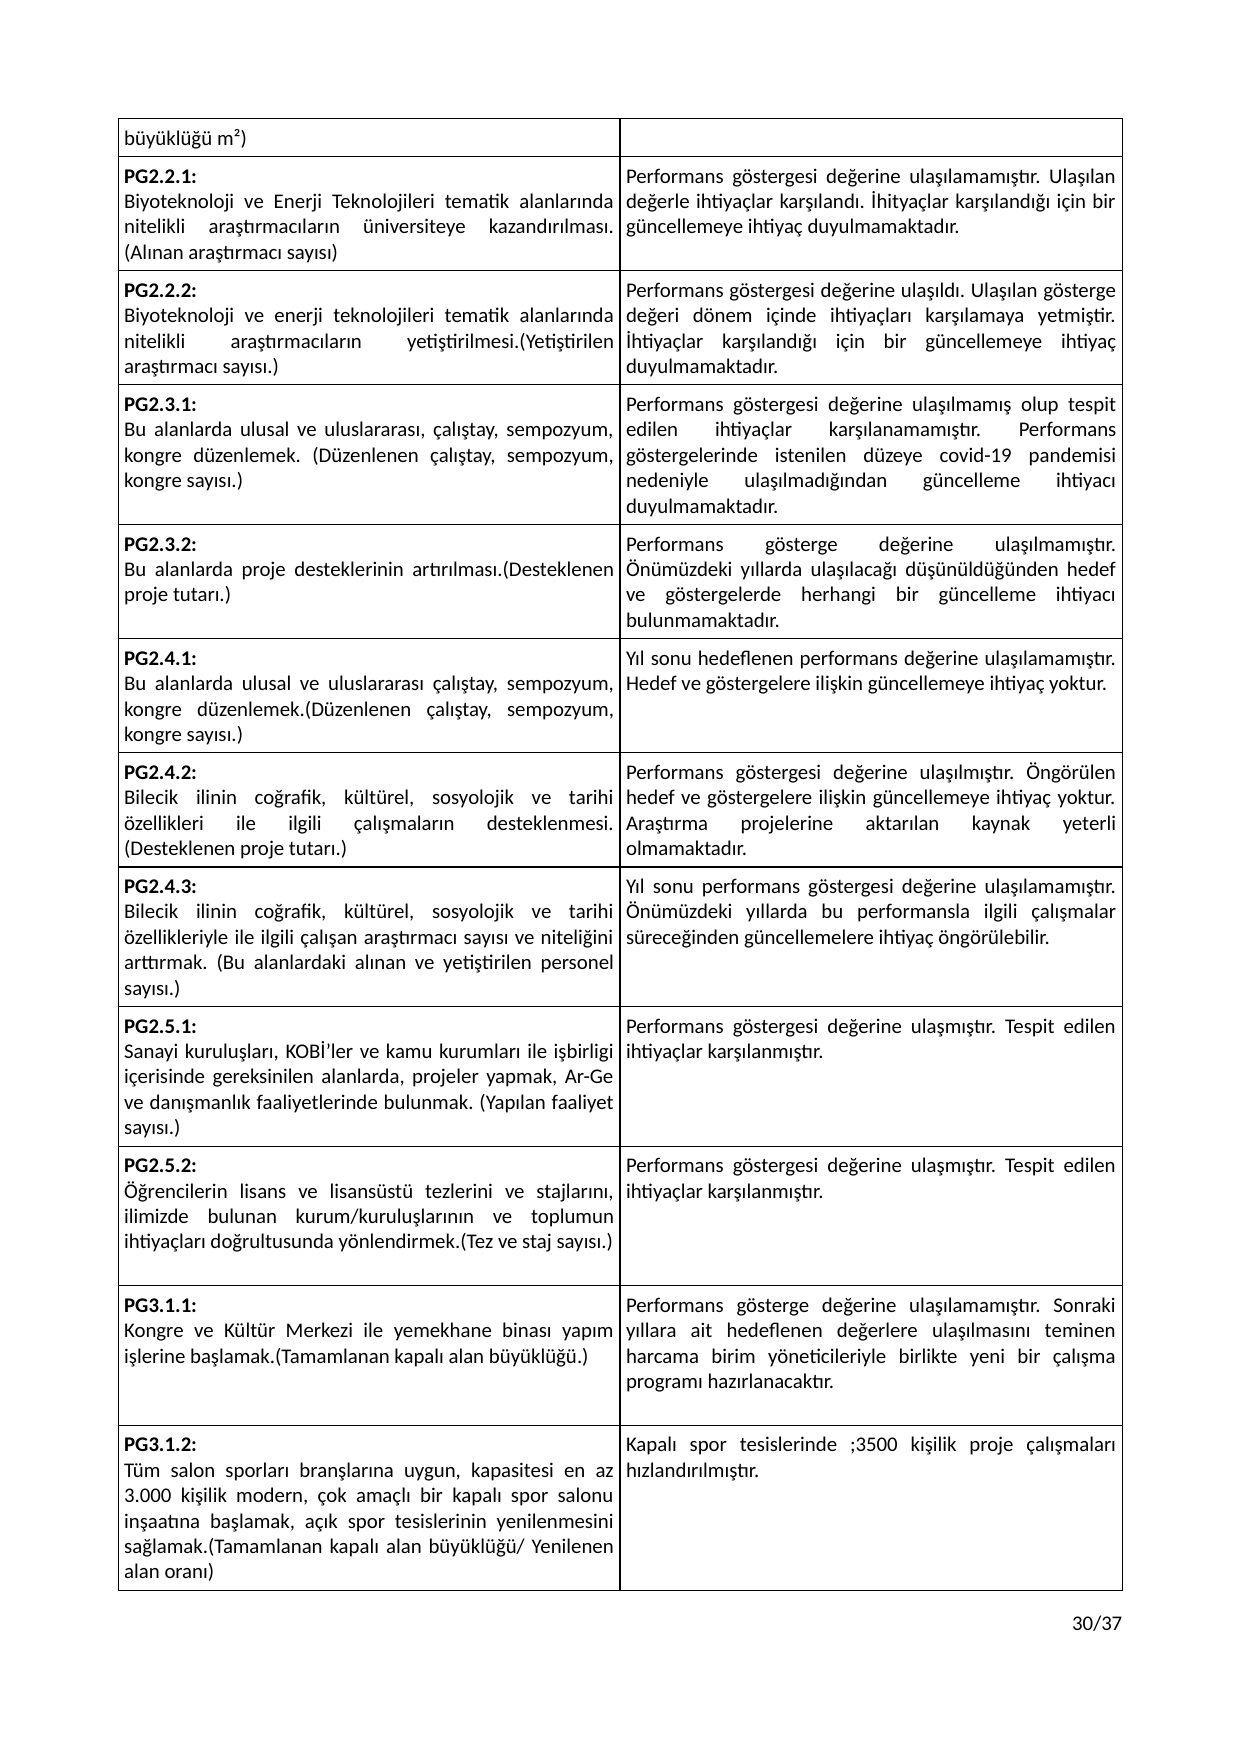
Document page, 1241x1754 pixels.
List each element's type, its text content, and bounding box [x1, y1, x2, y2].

table_cell PG3.1.2: Tüm salon sporları branşlarına uygun, kapasitesi en az 3.000 kişilik modern, çok amaçlı bir kapalı spor salonu inşaatına başlamak, açık spor tesislerinin yenilenmesini sağlamak.(Tamamlanan kapalı alan büyüklüğü/ Yenilenen alan oranı) [119, 1426, 619, 1590]
table_cell Performans gösterge değerine ulaşılamamıştır. Sonraki yıllara ait hedeflenen değerlere ulaşılmasını teminen harcama birim yöneticileriyle birlikte yeni bir çalışma programı hazırlanacaktır. [621, 1286, 1122, 1425]
table_cell PG2.5.1: Sanayi kuruluşları, KOBİ’ler ve kamu kurumları ile işbirligi içerisinde gereksinilen alanlarda, projeler yapmak, Ar-Ge ve danışmanlık faaliyetlerinde bulunmak. (Yapılan faaliyet sayısı.) [119, 1007, 619, 1146]
table_cell PG2.2.1: Biyoteknoloji ve Enerji Teknolojileri tematik alanlarında nitelikli araştırmacıların üniversiteye kazandırılması. (Alınan araştırmacı sayısı) [119, 157, 619, 270]
table_cell PG2.2.2: Biyoteknoloji ve enerji teknolojileri tematik alanlarında nitelikli araştırmacıların yetiştirilmesi.(Yetiştirilen araştırmacı sayısı.) [119, 271, 619, 384]
table_cell [621, 119, 1122, 156]
table_cell Performans göstergesi değerine ulaşılmamış olup tespit edilen ihtiyaçlar karşılanamamıştır. Performans göstergelerinde istenilen düzeye covid-19 pandemisi nedeniyle ulaşılmadığından güncelleme ihtiyacı duyulmamaktadır. [621, 385, 1122, 524]
table_cell Performans göstergesi değerine ulaşılamamıştır. Ulaşılan değerle ihtiyaçlar karşılandı. İhityaçlar karşılandığı için bir güncellemeye ihtiyaç duyulmamaktadır. [621, 157, 1122, 270]
table_cell Performans göstergesi değerine ulaşmıştır. Tespit edilen ihtiyaçlar karşılanmıştır. [621, 1007, 1122, 1146]
table_cell Performans göstergesi değerine ulaşılmıştır. Öngörülen hedef ve göstergelere ilişkin güncellemeye ihtiyaç yoktur. Araştırma projelerine aktarılan kaynak yeterli olmamaktadır. [621, 753, 1122, 866]
table_cell Kapalı spor tesislerinde ;3500 kişilik proje çalışmaları hızlandırılmıştır. [621, 1426, 1122, 1590]
table_cell Yıl sonu hedeflenen performans değerine ulaşılamamıştır. Hedef ve göstergelere ilişkin güncellemeye ihtiyaç yoktur. [621, 639, 1122, 752]
table_cell Yıl sonu performans göstergesi değerine ulaşılamamıştır. Önümüzdeki yıllarda bu performansla ilgili çalışmalar süreceğinden güncellemelere ihtiyaç öngörülebilir. [621, 868, 1122, 1006]
table_cell PG3.1.1: Kongre ve Kültür Merkezi ile yemekhane binası yapım işlerine başlamak.(Tamamlanan kapalı alan büyüklüğü.) [119, 1286, 619, 1425]
table_cell PG2.3.2: Bu alanlarda proje desteklerinin artırılması.(Desteklenen proje tutarı.) [119, 525, 619, 638]
table_cell PG2.3.1: Bu alanlarda ulusal ve uluslararası, çalıştay, sempozyum, kongre düzenlemek. (Düzenlenen çalıştay, sempozyum, kongre sayısı.) [119, 385, 619, 524]
table_cell PG2.5.2: Öğrencilerin lisans ve lisansüstü tezlerini ve stajlarını, ilimizde bulunan kurum/kuruluşlarının ve toplumun ihtiyaçları doğrultusunda yönlendirmek.(Tez ve staj sayısı.) [119, 1147, 619, 1285]
table_cell Performans göstergesi değerine ulaşmıştır. Tespit edilen ihtiyaçlar karşılanmıştır. [621, 1147, 1122, 1285]
table_cell Performans göstergesi değerine ulaşıldı. Ulaşılan gösterge değeri dönem içinde ihtiyaçları karşılamaya yetmiştir. İhtiyaçlar karşılandığı için bir güncellemeye ihtiyaç duyulmamaktadır. [621, 271, 1122, 384]
table_cell Performans gösterge değerine ulaşılmamıştır. Önümüzdeki yıllarda ulaşılacağı düşünüldüğünden hedef ve göstergelerde herhangi bir güncelleme ihtiyacı bulunmamaktadır. [621, 525, 1122, 638]
table_cell büyüklüğü m²) [119, 119, 619, 156]
table_cell PG2.4.2: Bilecik ilinin coğrafik, kültürel, sosyolojik ve tarihi özellikleri ile ilgili çalışmaların desteklenmesi. (Desteklenen proje tutarı.) [119, 753, 619, 866]
table_cell PG2.4.3: Bilecik ilinin coğrafik, kültürel, sosyolojik ve tarihi özellikleriyle ile ilgili çalışan araştırmacı sayısı ve niteliğini arttırmak. (Bu alanlardaki alınan ve yetiştirilen personel sayısı.) [119, 868, 619, 1006]
table_cell PG2.4.1: Bu alanlarda ulusal ve uluslararası çalıştay, sempozyum, kongre düzenlemek.(Düzenlenen çalıştay, sempozyum, kongre sayısı.) [119, 639, 619, 752]
